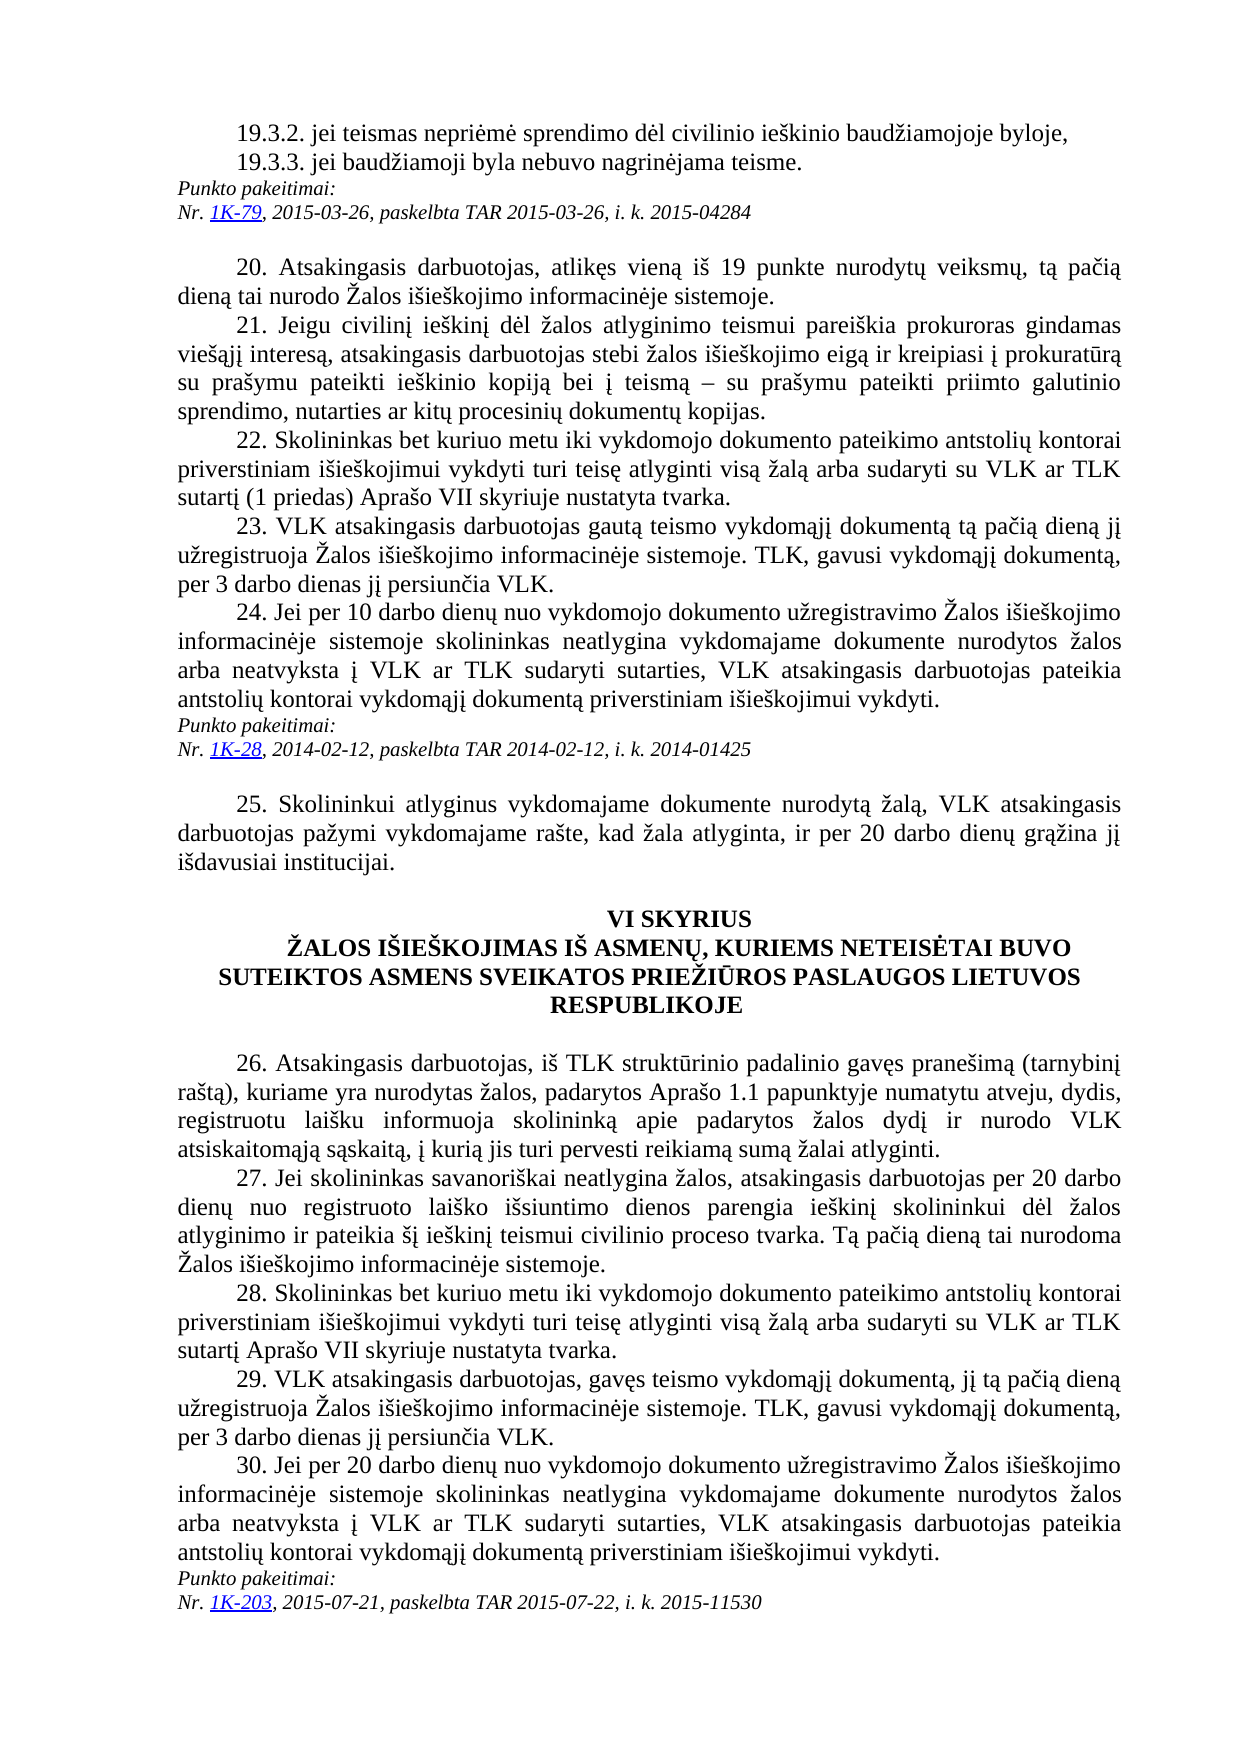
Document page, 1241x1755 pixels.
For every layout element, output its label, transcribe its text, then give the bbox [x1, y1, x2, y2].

text 27. Jei skolininkas savanoriškai neatlygina žalos, atsakingasis darbuotojas per 20 darbo dienų nuo registruoto laiško išsiuntimo dienos parengia ieškinį skolininkui dėl žalos atlyginimo ir pateikia šį ieškinį teismui civilinio proceso tvarka. Tą pačią dieną tai nurodoma Žalos išieškojimo informacinėje sistemoje. [177, 1163, 1122, 1278]
text Nr. 1K-203, 2015-07-21, paskelbta TAR 2015-07-22, i. k. 2015-11530 [177, 1590, 1122, 1614]
text 21. Jeigu civilinį ieškinį dėl žalos atlyginimo teismui pareiškia prokuroras gindamas viešąjį interesą, atsakingasis darbuotojas stebi žalos išieškojimo eigą ir kreipiasi į prokuratūrą su prašymu pateikti ieškinio kopiją bei į teismą – su prašymu pateikti priimto galutinio sprendimo, nutarties ar kitų procesinių dokumentų kopijas. [177, 310, 1122, 425]
text 30. Jei per 20 darbo dienų nuo vykdomojo dokumento užregistravimo Žalos išieškojimo informacinėje sistemoje skolininkas neatlygina vykdomajame dokumente nurodytos žalos arba neatvyksta į VLK ar TLK sudaryti sutarties, VLK atsakingasis darbuotojas pateikia antstolių kontorai vykdomąjį dokumentą priverstiniam išieškojimui vykdyti. [177, 1451, 1122, 1566]
text 29. VLK atsakingasis darbuotojas, gavęs teismo vykdomąjį dokumentą, jį tą pačią dieną užregistruoja Žalos išieškojimo informacinėje sistemoje. TLK, gavusi vykdomąjį dokumentą, per 3 darbo dienas jį persiunčia VLK. [177, 1364, 1122, 1451]
text Punkto pakeitimai: [177, 176, 1122, 200]
text 25. Skolininkui atlyginus vykdomajame dokumente nurodytą žalą, VLK atsakingasis darbuotojas pažymi vykdomajame rašte, kad žala atlyginta, ir per 20 darbo dienų grąžina jį išdavusiai institucijai. [177, 789, 1122, 876]
text 26. Atsakingasis darbuotojas, iš TLK struktūrinio padalinio gavęs pranešimą (tarnybinį raštą), kuriame yra nurodytas žalos, padarytos Aprašo 1.1 papunktyje numatytu atveju, dydis, registruotu laišku informuoja skolininką apie padarytos žalos dydį ir nurodo VLK atsiskaitomąją sąskaitą, į kurią jis turi pervesti reikiamą sumą žalai atlyginti. [177, 1048, 1122, 1163]
text ŽALOS IŠIEŠKOJIMAS IŠ ASMENŲ, KURIEMS NETEISĖTAI BUVO SUTEIKTOS ASMENS SVEIKATOS PRIEŽIŪROS PASLAUGOS LIETUVOS RESPUBLIKOJE [177, 933, 1122, 1019]
text Nr. 1K-28, 2014-02-12, paskelbta TAR 2014-02-12, i. k. 2014-01425 [177, 737, 1122, 761]
text Punkto pakeitimai: [177, 712, 1122, 737]
text Nr. 1K-79, 2015-03-26, paskelbta TAR 2015-03-26, i. k. 2015-04284 [177, 200, 1122, 224]
text 23. VLK atsakingasis darbuotojas gautą teismo vykdomąjį dokumentą tą pačią dieną jį užregistruoja Žalos išieškojimo informacinėje sistemoje. TLK, gavusi vykdomąjį dokumentą, per 3 darbo dienas jį persiunčia VLK. [177, 511, 1122, 597]
text 20. Atsakingasis darbuotojas, atlikęs vieną iš 19 punkte nurodytų veiksmų, tą pačią dieną tai nurodo Žalos išieškojimo informacinėje sistemoje. [177, 252, 1122, 310]
text 28. Skolininkas bet kuriuo metu iki vykdomojo dokumento pateikimo antstolių kontorai priverstiniam išieškojimui vykdyti turi teisę atlyginti visą žalą arba sudaryti su VLK ar TLK sutartį Aprašo VII skyriuje nustatyta tvarka. [177, 1278, 1122, 1364]
text VI SKYRIUS [177, 904, 1122, 933]
text 19.3.2. jei teismas nepriėmė sprendimo dėl civilinio ieškinio baudžiamojoje byloje, [236, 118, 1122, 147]
text 19.3.3. jei baudžiamoji byla nebuvo nagrinėjama teisme. [236, 147, 1122, 176]
text 24. Jei per 10 darbo dienų nuo vykdomojo dokumento užregistravimo Žalos išieškojimo informacinėje sistemoje skolininkas neatlygina vykdomajame dokumente nurodytos žalos arba neatvyksta į VLK ar TLK sudaryti sutarties, VLK atsakingasis darbuotojas pateikia antstolių kontorai vykdomąjį dokumentą priverstiniam išieškojimui vykdyti. [177, 597, 1122, 712]
text Punkto pakeitimai: [177, 1566, 1122, 1590]
text 22. Skolininkas bet kuriuo metu iki vykdomojo dokumento pateikimo antstolių kontorai priverstiniam išieškojimui vykdyti turi teisę atlyginti visą žalą arba sudaryti su VLK ar TLK sutartį (1 priedas) Aprašo VII skyriuje nustatyta tvarka. [177, 425, 1122, 511]
